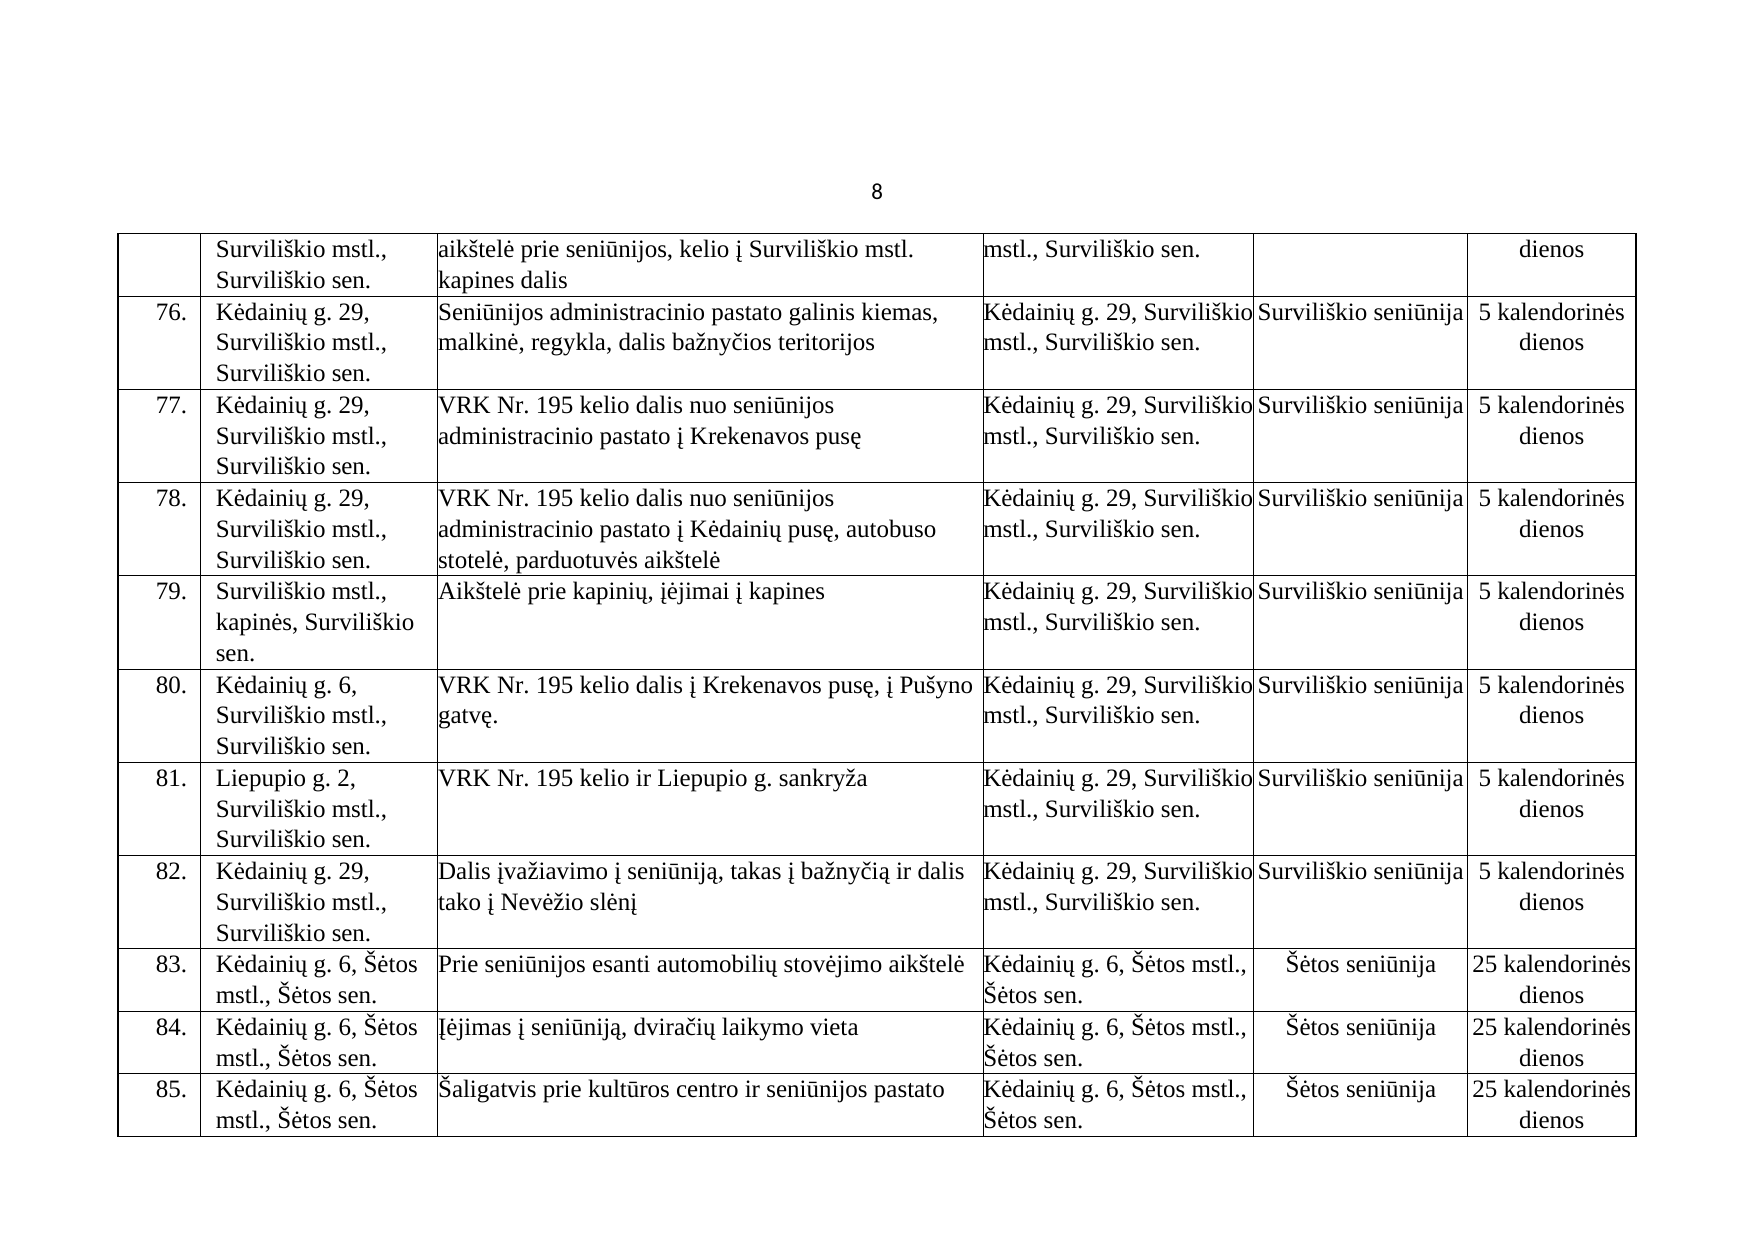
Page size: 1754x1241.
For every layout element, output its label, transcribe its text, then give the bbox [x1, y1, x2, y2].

table_cell Surviliškio seniūnija [1254, 670, 1467, 762]
table_cell 78. [119, 483, 200, 575]
table_cell Kėdainių g. 6, Šėtos mstl., Šėtos sen. [201, 949, 437, 1011]
table_cell 5 kalendorinės dienos [1468, 390, 1635, 482]
table_cell Surviliškio seniūnija [1254, 763, 1467, 855]
table_cell Surviliškio mstl., Surviliškio sen. [201, 234, 437, 296]
table_cell 5 kalendorinės dienos [1468, 856, 1635, 948]
table_cell Dalis įvažiavimo į seniūniją, takas į bažnyčią ir dalis tako į Nevėžio slėnį [438, 856, 983, 948]
table_cell Kėdainių g. 6, Šėtos mstl., Šėtos sen. [201, 1012, 437, 1073]
table_cell 79. [119, 576, 200, 669]
table_cell VRK Nr. 195 kelio dalis nuo seniūnijos administracinio pastato į Krekenavos pusę [438, 390, 983, 482]
table_cell Surviliškio seniūnija [1254, 856, 1467, 948]
table_cell aikštelė prie seniūnijos, kelio į Surviliškio mstl. kapines dalis [438, 234, 983, 296]
table_cell 5 kalendorinės dienos [1468, 576, 1635, 669]
table_cell Kėdainių g. 29, Surviliškio mstl., Surviliškio sen. [201, 390, 437, 482]
table_cell Kėdainių g. 6, Šėtos mstl., Šėtos sen. [984, 949, 1253, 1011]
table_cell Kėdainių g. 29, Surviliškio mstl., Surviliškio sen. [201, 297, 437, 389]
table_cell 84. [119, 1012, 200, 1073]
table_cell 85. [119, 1074, 200, 1136]
table_cell Šėtos seniūnija [1254, 949, 1467, 1011]
table_cell Šėtos seniūnija [1254, 1012, 1467, 1073]
table_cell Aikštelė prie kapinių, įėjimai į kapines [438, 576, 983, 669]
table_cell Seniūnijos administracinio pastato galinis kiemas, malkinė, regykla, dalis bažnyčios teritorijos [438, 297, 983, 389]
table_cell 80. [119, 670, 200, 762]
table_cell 81. [119, 763, 200, 855]
table_cell 82. [119, 856, 200, 948]
table_cell Surviliškio seniūnija [1254, 483, 1467, 575]
table_cell Šaligatvis prie kultūros centro ir seniūnijos pastato [438, 1074, 983, 1136]
table_cell Kėdainių g. 6, Šėtos mstl., Šėtos sen. [984, 1012, 1253, 1073]
table_cell Įėjimas į seniūniją, dviračių laikymo vieta [438, 1012, 983, 1073]
table_cell Kėdainių g. 29, Surviliškio mstl., Surviliškio sen. [984, 390, 1253, 482]
table_cell Kėdainių g. 29, Surviliškio mstl., Surviliškio sen. [984, 763, 1253, 855]
table_cell [119, 234, 200, 296]
table_cell 83. [119, 949, 200, 1011]
table_cell mstl., Surviliškio sen. [984, 234, 1253, 296]
table_cell 5 kalendorinės dienos [1468, 670, 1635, 762]
table_cell Kėdainių g. 29, Surviliškio mstl., Surviliškio sen. [984, 576, 1253, 669]
table_cell VRK Nr. 195 kelio ir Liepupio g. sankryža [438, 763, 983, 855]
table_cell Liepupio g. 2, Surviliškio mstl., Surviliškio sen. [201, 763, 437, 855]
table_cell Šėtos seniūnija [1254, 1074, 1467, 1136]
table_cell Kėdainių g. 29, Surviliškio mstl., Surviliškio sen. [201, 856, 437, 948]
table_cell VRK Nr. 195 kelio dalis nuo seniūnijos administracinio pastato į Kėdainių pusę, autobuso stotelė, parduotuvės aikštelė [438, 483, 983, 575]
table_cell Prie seniūnijos esanti automobilių stovėjimo aikštelė [438, 949, 983, 1011]
table_cell 76. [119, 297, 200, 389]
table_cell Kėdainių g. 6, Šėtos mstl., Šėtos sen. [984, 1074, 1253, 1136]
table_cell Kėdainių g. 6, Surviliškio mstl., Surviliškio sen. [201, 670, 437, 762]
table_cell 5 kalendorinės dienos [1468, 763, 1635, 855]
table_cell VRK Nr. 195 kelio dalis į Krekenavos pusę, į Pušyno gatvę. [438, 670, 983, 762]
table_cell 5 kalendorinės dienos [1468, 483, 1635, 575]
table_cell 25 kalendorinės dienos [1468, 949, 1635, 1011]
table_cell Kėdainių g. 29, Surviliškio mstl., Surviliškio sen. [984, 670, 1253, 762]
table_cell Surviliškio mstl., kapinės, Surviliškio sen. [201, 576, 437, 669]
table_cell 5 kalendorinės dienos [1468, 297, 1635, 389]
table_cell dienos [1468, 234, 1635, 296]
table_cell Surviliškio seniūnija [1254, 297, 1467, 389]
table_cell Kėdainių g. 6, Šėtos mstl., Šėtos sen. [201, 1074, 437, 1136]
table_cell Kėdainių g. 29, Surviliškio mstl., Surviliškio sen. [984, 297, 1253, 389]
table_cell 25 kalendorinės dienos [1468, 1012, 1635, 1073]
table_cell Surviliškio seniūnija [1254, 576, 1467, 669]
table_cell 77. [119, 390, 200, 482]
table_cell 25 kalendorinės dienos [1468, 1074, 1635, 1136]
table_cell Surviliškio seniūnija [1254, 390, 1467, 482]
table_cell Kėdainių g. 29, Surviliškio mstl., Surviliškio sen. [984, 483, 1253, 575]
table_cell Kėdainių g. 29, Surviliškio mstl., Surviliškio sen. [201, 483, 437, 575]
table_cell Kėdainių g. 29, Surviliškio mstl., Surviliškio sen. [984, 856, 1253, 948]
table_cell [1254, 234, 1467, 296]
